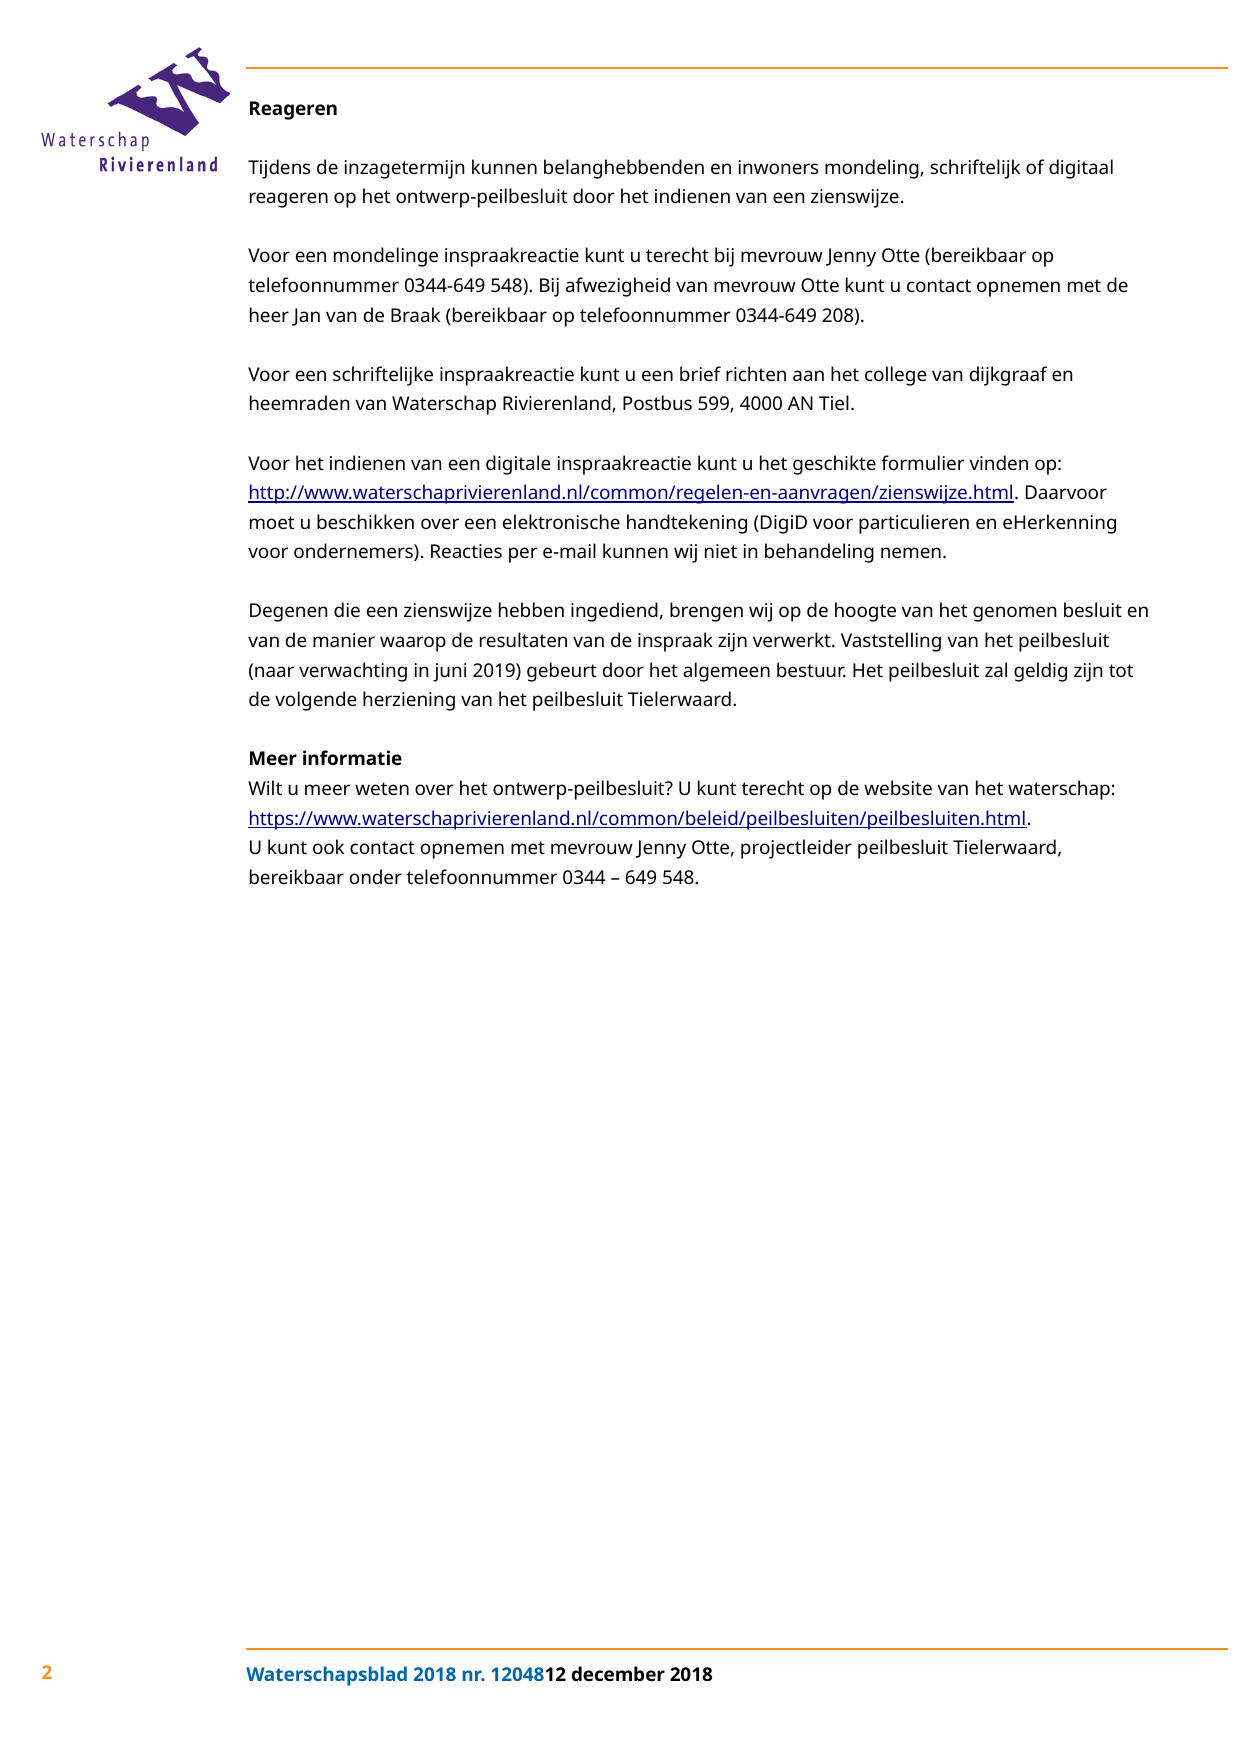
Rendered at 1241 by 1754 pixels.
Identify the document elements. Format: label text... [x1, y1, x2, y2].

text U kunt ook contact opnemen met mevrouw Jenny Otte, projectleider peilbesluit Tielerwaard, bereikbaar onder telefoonnummer 0344 – 649 548. [248, 834, 1152, 890]
text Voor een schriftelijke inspraakreactie kunt u een brief richten aan het college van dijkgraaf en heemraden van Waterschap Rivierenland, Postbus 599, 4000 AN Tiel. [248, 361, 1152, 416]
text Degenen die een zienswijze hebben ingediend, brengen wij op de hoogte van het genomen besluit en van de manier waarop de resultaten van de inspraak zijn verwerkt. Vaststelling van het peilbesluit (naar verwachting in juni 2019) gebeurt door het algemeen bestuur. Het peilbesluit zal geldig zijn tot de volgende herziening van het peilbesluit Tielerwaard. [248, 598, 1152, 712]
picture [41, 47, 231, 172]
text Meer informatie [248, 746, 1152, 771]
text Voor het indienen van een digitale inspraakreactie kunt u het geschikte formulier vinden op: http://www.waterschaprivierenland.nl/common/regelen-en-aanvragen/zienswijze.html. Daarvoor moet u beschikken over een elektronische handtekening (DigiD voor particulieren en eHerkenning voor ondernemers). Reacties per e-mail kunnen wij niet in behandeling nemen. [248, 450, 1152, 564]
text Reageren [248, 95, 1152, 121]
text Voor een mondelinge inspraakreactie kunt u terecht bij mevrouw Jenny Otte (bereikbaar op telefoonnummer 0344-649 548). Bij afwezigheid van mevrouw Otte kunt u contact opnemen met de heer Jan van de Braak (bereikbaar op telefoonnummer 0344-649 208). [248, 243, 1152, 328]
text Wilt u meer weten over het ontwerp-peilbesluit? U kunt terecht op de website van het waterschap: https://www.waterschaprivierenland.nl/common/beleid/peilbesluiten/peilbesluiten.html. [248, 775, 1152, 831]
text Tijdens de inzagetermijn kunnen belanghebbenden en inwoners mondeling, schriftelijk of digitaal reageren op het ontwerp-peilbesluit door het indienen van een zienswijze. [248, 154, 1152, 209]
